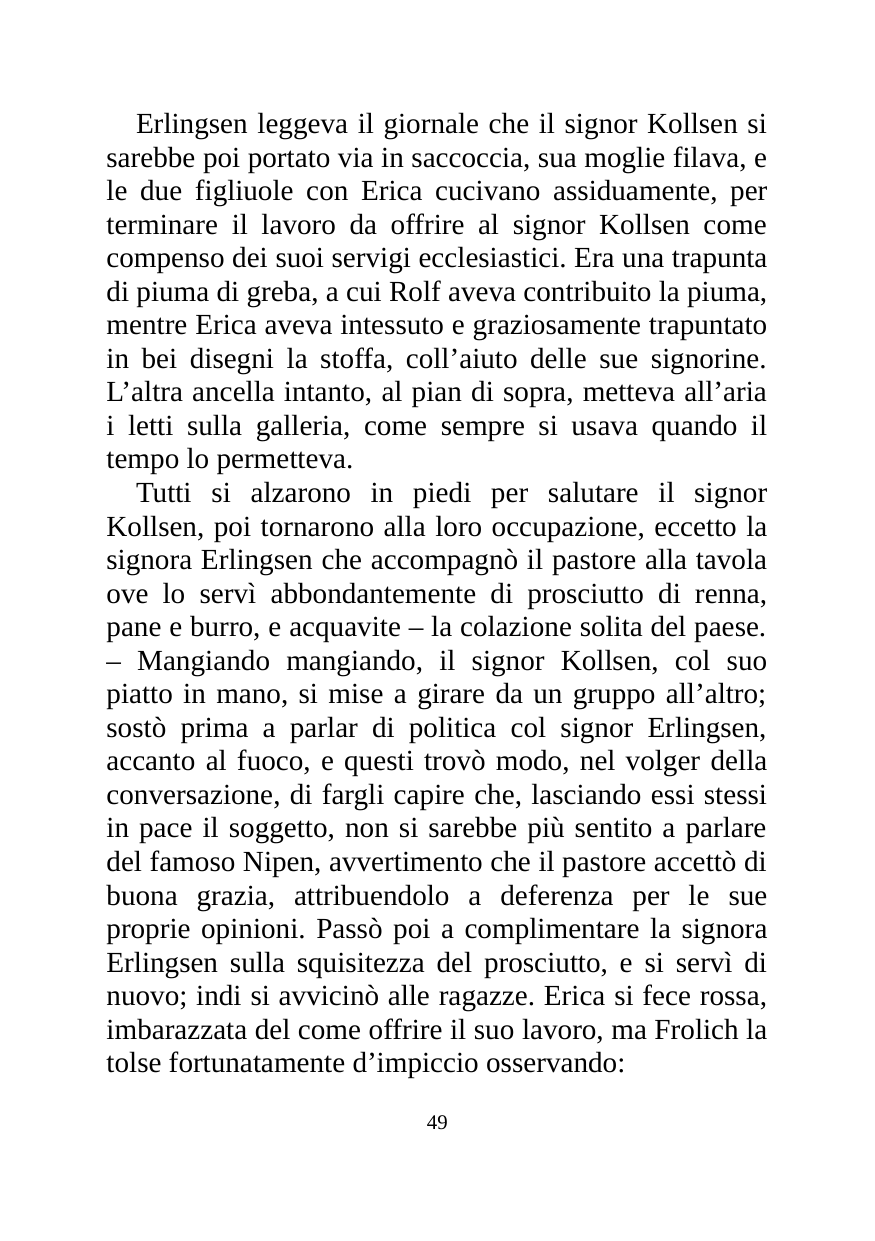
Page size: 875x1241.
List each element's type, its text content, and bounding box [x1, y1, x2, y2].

text Tutti si alzarono in piedi per salutare il signor Kollsen, poi tornarono alla loro occupazione, eccetto la signora Erlingsen che accompagnò il pastore alla tavola ove lo servì abbondantemente di prosciutto di renna, pane e burro, e acquavite – la colazione solita del paese. – Mangiando mangiando, il signor Kollsen, col suo piatto in mano, si mise a girare da un gruppo all’altro; sostò prima a parlar di politica col signor Erlingsen, accanto al fuoco, e questi trovò modo, nel volger della conversazione, di fargli capire che, lasciando essi stessi in pace il soggetto, non si sarebbe più sentito a parlare del famoso Nipen, avvertimento che il pastore accettò di buona grazia, attribuendolo a deferenza per le sue proprie opinioni. Passò poi a complimentare la signora Erlingsen sulla squisitezza del prosciutto, e si servì di nuovo; indi si avvicinò alle ragazze. Erica si fece rossa, imbarazzata del come offrire il suo lavoro, ma Frolich la tolse fortunatamente d’impiccio osservando: [106, 475, 768, 1079]
text Erlingsen leggeva il giornale che il signor Kollsen si sarebbe poi portato via in saccoccia, sua moglie filava, e le due figliuole con Erica cucivano assiduamente, per terminare il lavoro da offrire al signor Kollsen come compenso dei suoi servigi ecclesiastici. Era una trapunta di piuma di greba, a cui Rolf aveva contribuito la piuma, mentre Erica aveva intessuto e graziosamente trapuntato in bei disegni la stoffa, coll’aiuto delle sue signorine. L’altra ancella intanto, al pian di sopra, metteva all’aria i letti sulla galleria, come sempre si usava quando il tempo lo permetteva. [106, 106, 768, 475]
